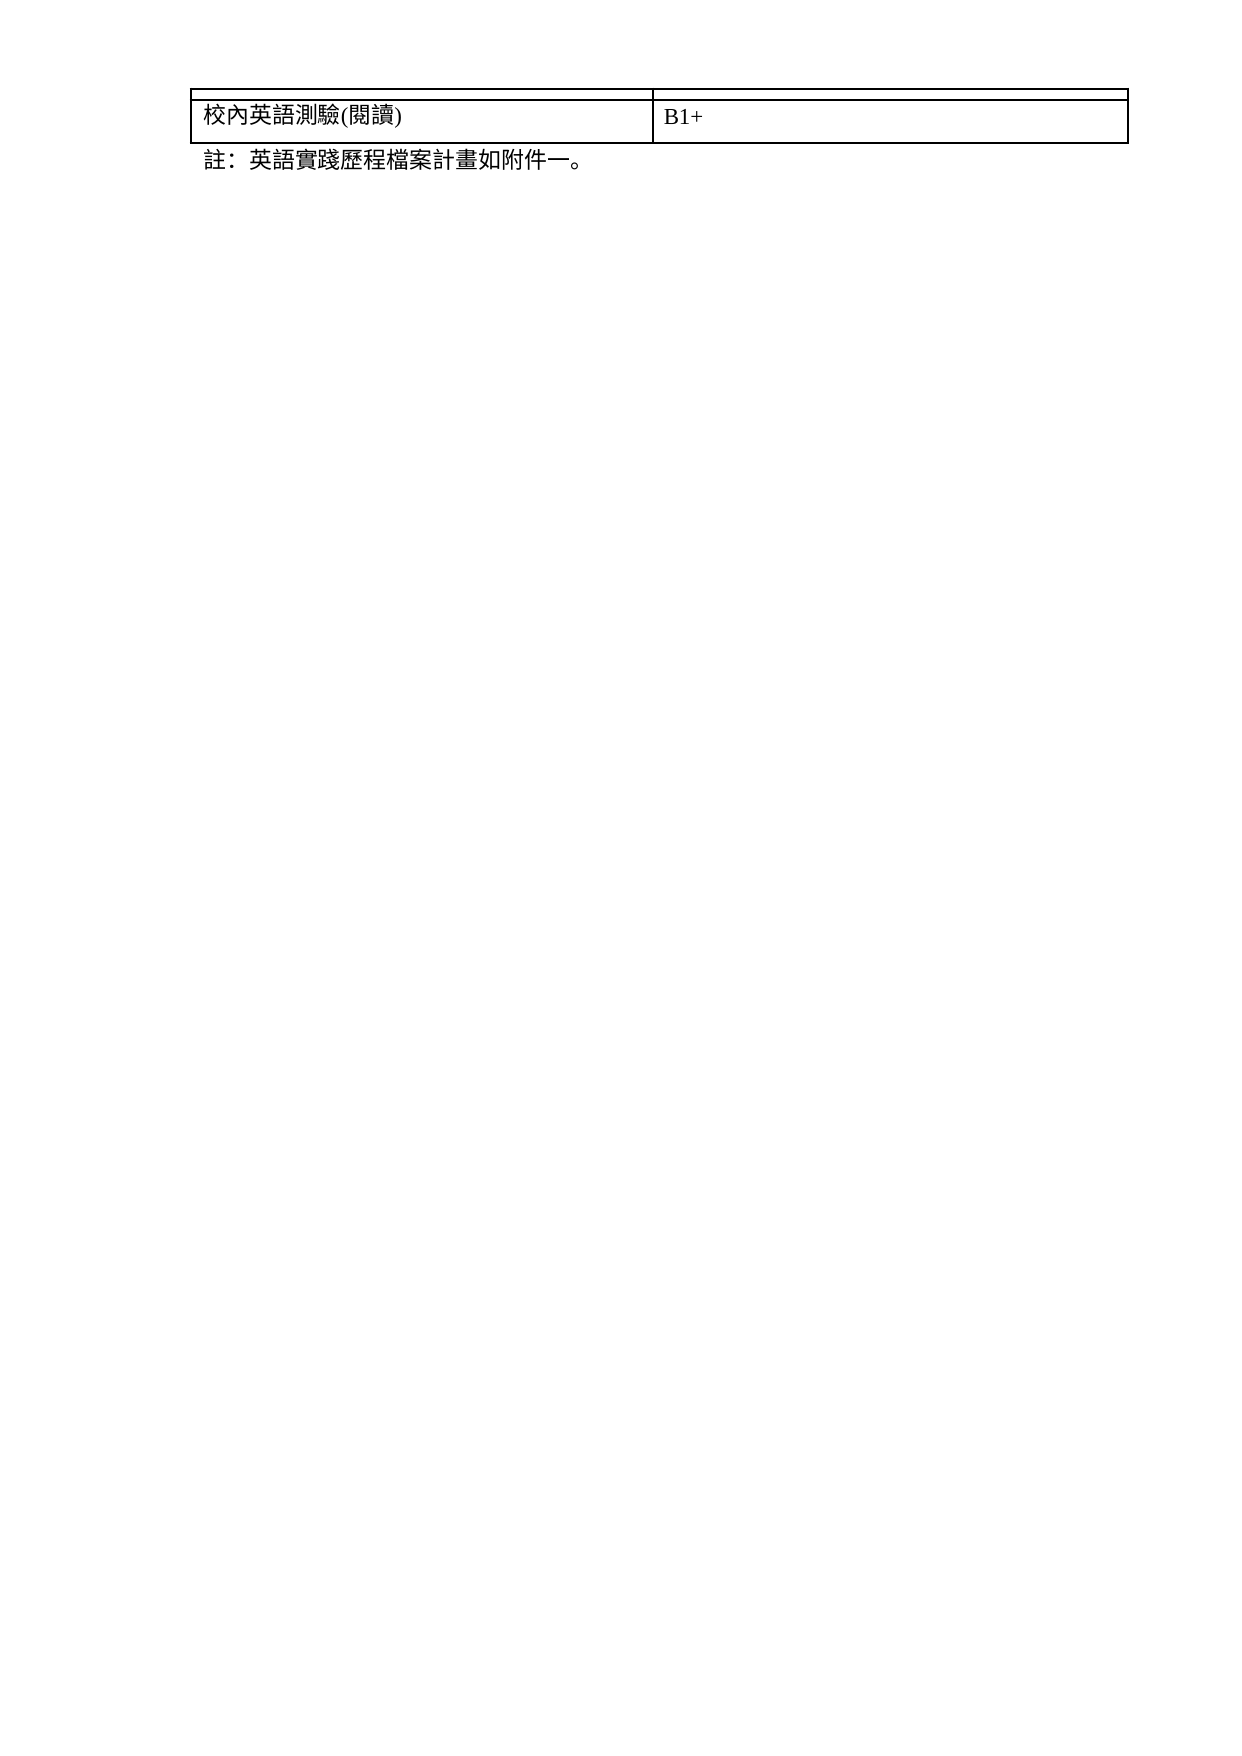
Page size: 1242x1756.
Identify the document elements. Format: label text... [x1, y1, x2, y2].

table_cell [192, 130, 652, 142]
table_cell [422, 90, 497, 99]
table_cell 註：英語實踐歷程檔案計畫如附件一。 [191, 144, 653, 174]
table_cell [653, 144, 1128, 174]
table_cell [654, 130, 1127, 142]
table_cell [192, 90, 422, 99]
table_cell [654, 90, 1127, 99]
table_cell 校內英語測驗(閱讀) [192, 101, 422, 129]
table_cell [497, 101, 652, 129]
table_cell [497, 90, 652, 99]
table_cell [422, 101, 497, 129]
table_cell B1+ [654, 101, 1127, 129]
